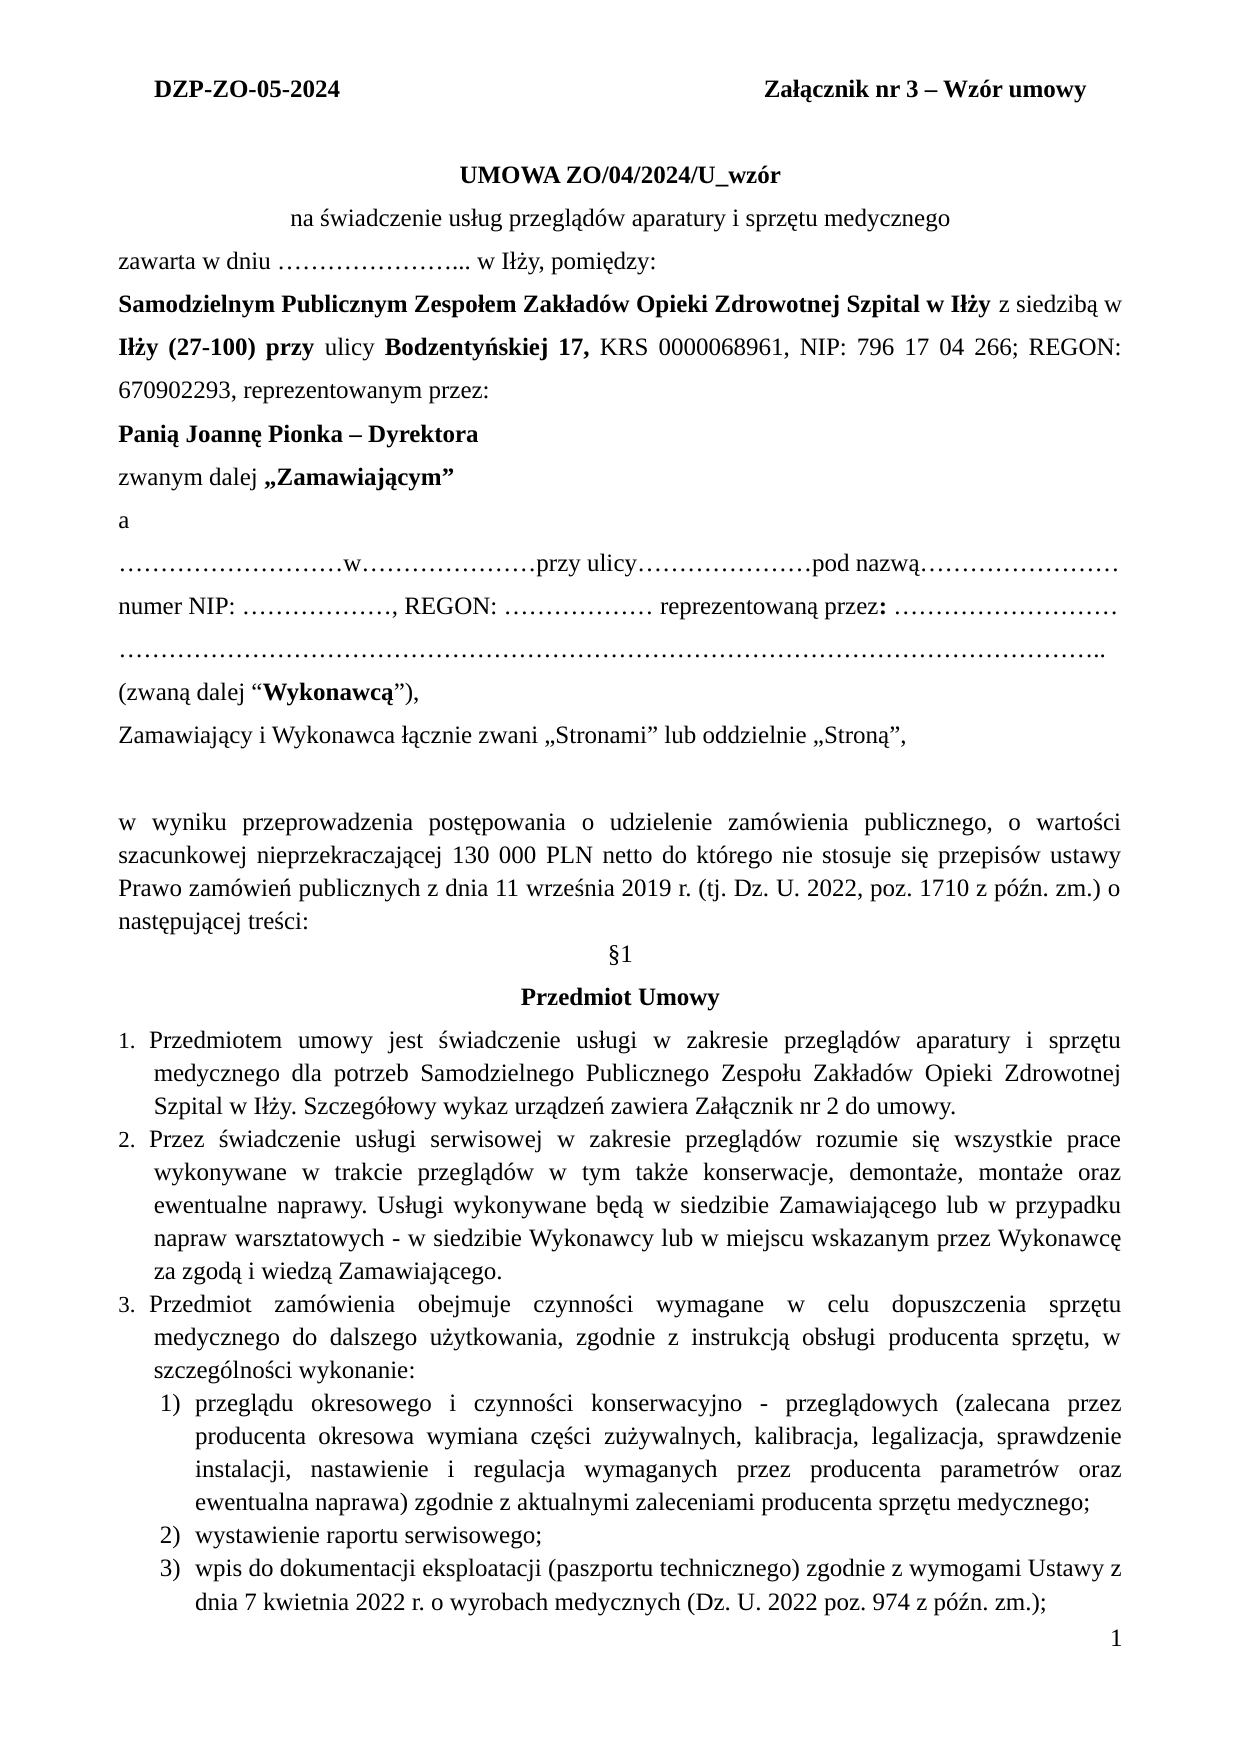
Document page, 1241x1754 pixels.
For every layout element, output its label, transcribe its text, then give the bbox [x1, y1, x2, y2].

text Samodzielnym Publicznym Zespołem Zakładów Opieki Zdrowotnej Szpital w Iłży z siedzibą w Iłży (27-100) przy ulicy Bodzentyńskiej 17, KRS 0000068961, NIP: 796 17 04 266; REGON: 670902293, reprezentowanym przez: [118, 289, 1122, 404]
text (zwaną dalej “Wykonawcą”), [118, 677, 1122, 706]
text DZP-ZO-05-2024 Załącznik nr 3 – Wzór umowy [118, 74, 1122, 102]
list Przedmiotem umowy jest świadczenie usługi w zakresie przeglądów aparatury i sprzętu medycznego dla potrzeb Samodzielnego Publicznego Zespołu Zakładów Opieki Zdrowotnej Szpital w Iłży. Szczegółowy wykaz urządzeń zawiera Załącznik nr 2 do umowy. [118, 1025, 1122, 1120]
text a [118, 505, 1122, 534]
text zwanym dalej „Zamawiającym” [118, 462, 1122, 491]
text §1 [118, 939, 1122, 968]
list Przedmiot zamówienia obejmuje czynności wymagane w celu dopuszczenia sprzętu medycznego do dalszego użytkowania, zgodnie z instrukcją obsługi producenta sprzętu, w szczególności wykonanie: [118, 1289, 1122, 1384]
text ………………………w…………………przy ulicy…………………pod nazwą…………………… [118, 548, 1122, 577]
text w wyniku przeprowadzenia postępowania o udzielenie zamówienia publicznego, o wartości szacunkowej nieprzekraczającej 130 000 PLN netto do którego nie stosuje się przepisów ustawy Prawo zamówień publicznych z dnia 11 września 2019 r. (tj. Dz. U. 2022, poz. 1710 z późn. zm.) o następującej treści: [118, 807, 1122, 935]
text ……………………………………………………………………………………………………….. [118, 634, 1122, 663]
list przeglądu okresowego i czynności konserwacyjno - przeglądowych (zalecana przez producenta okresowa wymiana części zużywalnych, kalibracja, legalizacja, sprawdzenie instalacji, nastawienie i regulacja wymaganych przez producenta parametrów oraz ewentualna naprawa) zgodnie z aktualnymi zaleceniami producenta sprzętu medycznego; [159, 1388, 1122, 1516]
list wpis do dokumentacji eksploatacji (paszportu technicznego) zgodnie z wymogami Ustawy z dnia 7 kwietnia 2022 r. o wyrobach medycznych (Dz. U. 2022 poz. 974 z późn. zm.); [159, 1553, 1122, 1615]
text na świadczenie usług przeglądów aparatury i sprzętu medycznego [118, 203, 1122, 232]
text Przedmiot Umowy [118, 982, 1122, 1011]
text numer NIP: ………………, REGON: ……………… reprezentowaną przez: ……………………… [118, 591, 1122, 620]
list Przez świadczenie usługi serwisowej w zakresie przeglądów rozumie się wszystkie prace wykonywane w trakcie przeglądów w tym także konserwacje, demontaże, montaże oraz ewentualne naprawy. Usługi wykonywane będą w siedzibie Zamawiającego lub w przypadku napraw warsztatowych - w siedzibie Wykonawcy lub w miejscu wskazanym przez Wykonawcę za zgodą i wiedzą Zamawiającego. [118, 1124, 1122, 1285]
text Panią Joannę Pionka – Dyrektora [118, 419, 1122, 447]
text Zamawiający i Wykonawca łącznie zwani „Stronami” lub oddzielnie „Stroną”, [118, 721, 1122, 749]
list wystawienie raportu serwisowego; [159, 1521, 1122, 1549]
text zawarta w dniu …………………... w Iłży, pomiędzy: [118, 246, 1122, 275]
text UMOWA ZO/04/2024/U_wzór [118, 160, 1122, 189]
